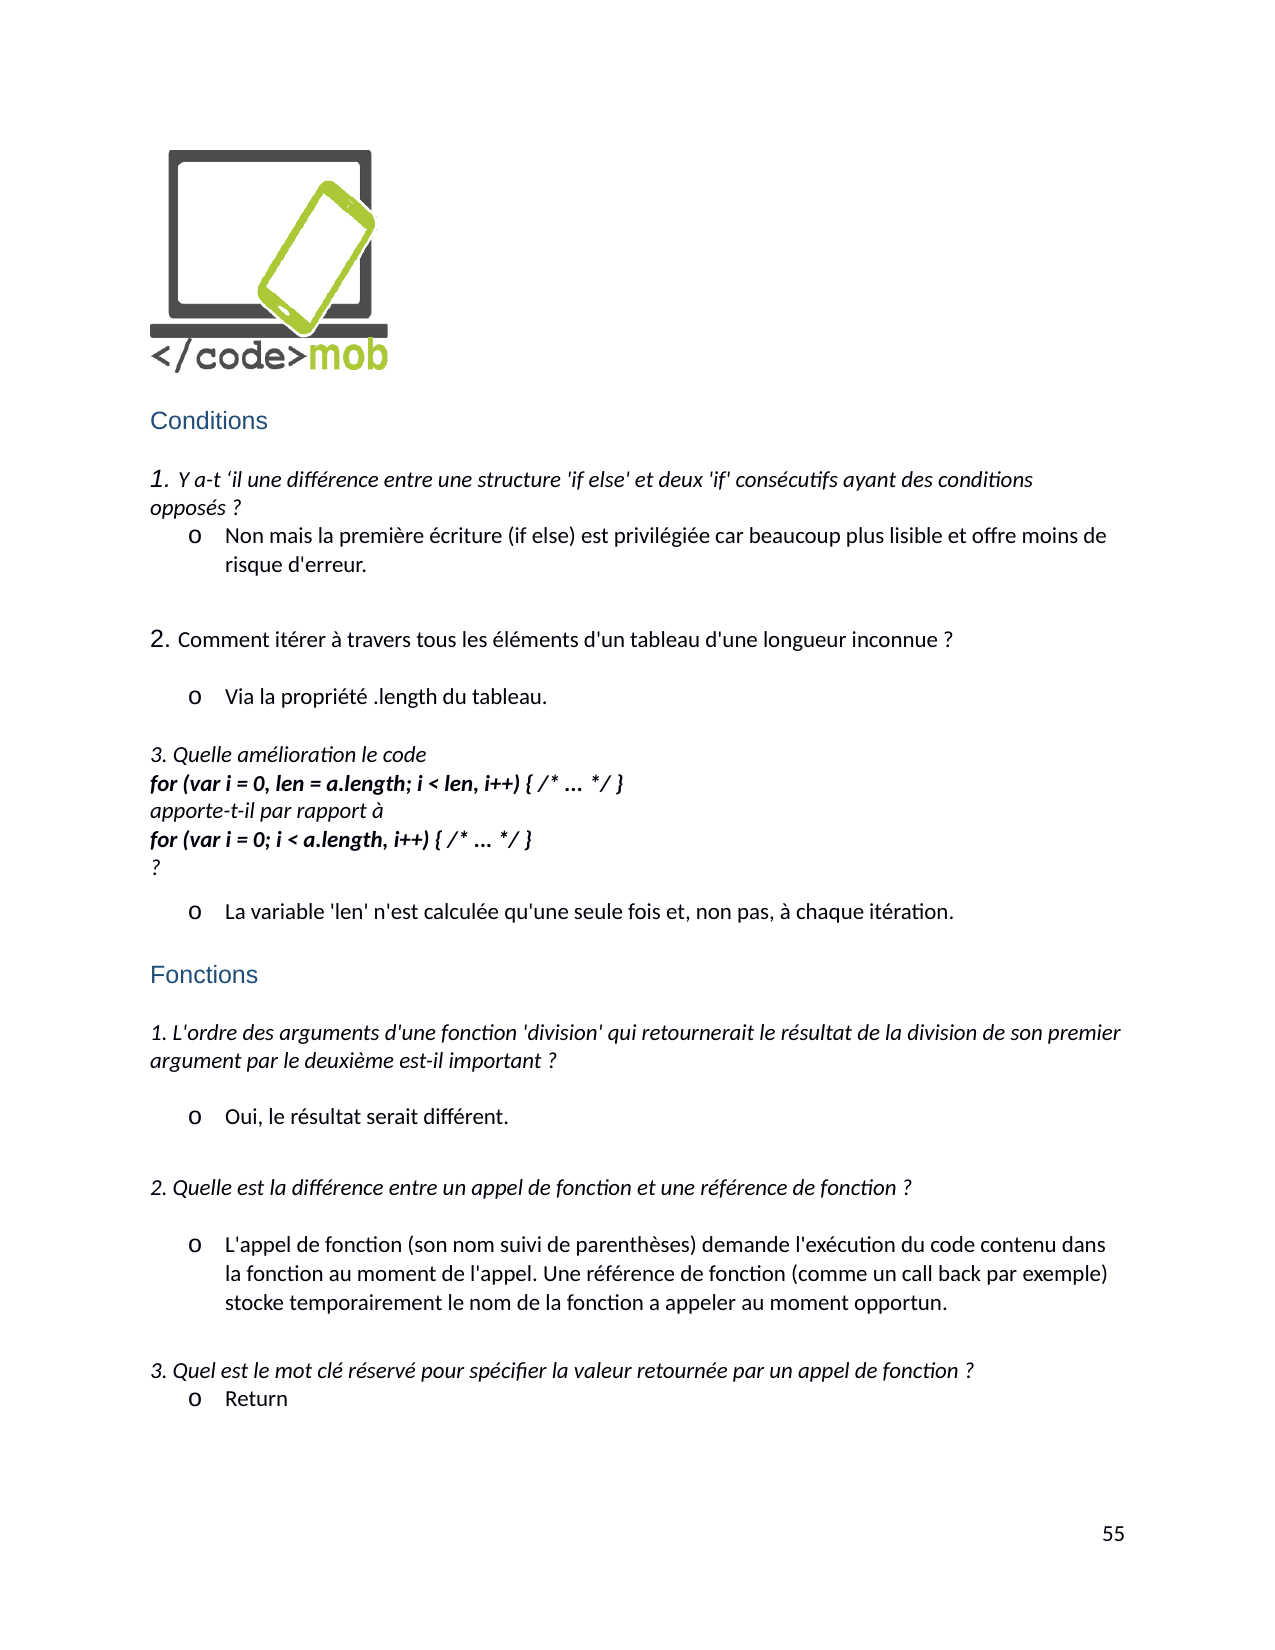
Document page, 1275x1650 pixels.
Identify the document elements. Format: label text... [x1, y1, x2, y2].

list La variable 'len' n'est calculée qu'une seule fois et, non pas, à chaque itération. [187, 897, 1125, 927]
list Oui, le résultat serait différent. [187, 1102, 1125, 1132]
subtitle Conditions [150, 406, 1125, 435]
text 1. Y a-t ‘il une différence entre une structure 'if else' et deux 'if' consécutifs ayant des conditions opposés ? [150, 464, 1125, 521]
text ? [150, 853, 1125, 881]
text 2. Comment itérer à travers tous les éléments d'un tableau d'une longueur inconnue ? [150, 624, 1125, 653]
list Via la propriété .length du tableau. [187, 682, 1125, 712]
text 3. Quelle amélioration le code [150, 741, 1125, 769]
text 3. Quel est le mot clé réservé pour spécifier la valeur retournée par un appel de fonction ? [150, 1356, 1125, 1384]
list Non mais la première écriture (if else) est privilégiée car beaucoup plus lisible et offre moins de risque d'erreur. [187, 521, 1125, 579]
text apporte-t-il par rapport à [150, 797, 1125, 825]
subtitle Fonctions [150, 960, 1125, 989]
picture [150, 150, 388, 373]
text for (var i = 0, len = a.length; i < len, i++) { /* ... */ } [150, 769, 1125, 797]
text 1. L'ordre des arguments d'une fonction 'division' qui retournerait le résultat de la division de son premier argument par le deuxième est-il important ? [150, 1018, 1125, 1074]
text 2. Quelle est la différence entre un appel de fonction et une référence de fonction ? [150, 1173, 1125, 1201]
list Return [187, 1384, 1125, 1414]
text for (var i = 0; i < a.length, i++) { /* ... */ } [150, 825, 1125, 853]
list L'appel de fonction (son nom suivi de parenthèses) demande l'exécution du code contenu dans la fonction au moment de l'appel. Une référence de fonction (comme un call back par exemple) stocke temporairement le nom de la fonction a appeler au moment opportun. [187, 1230, 1125, 1316]
